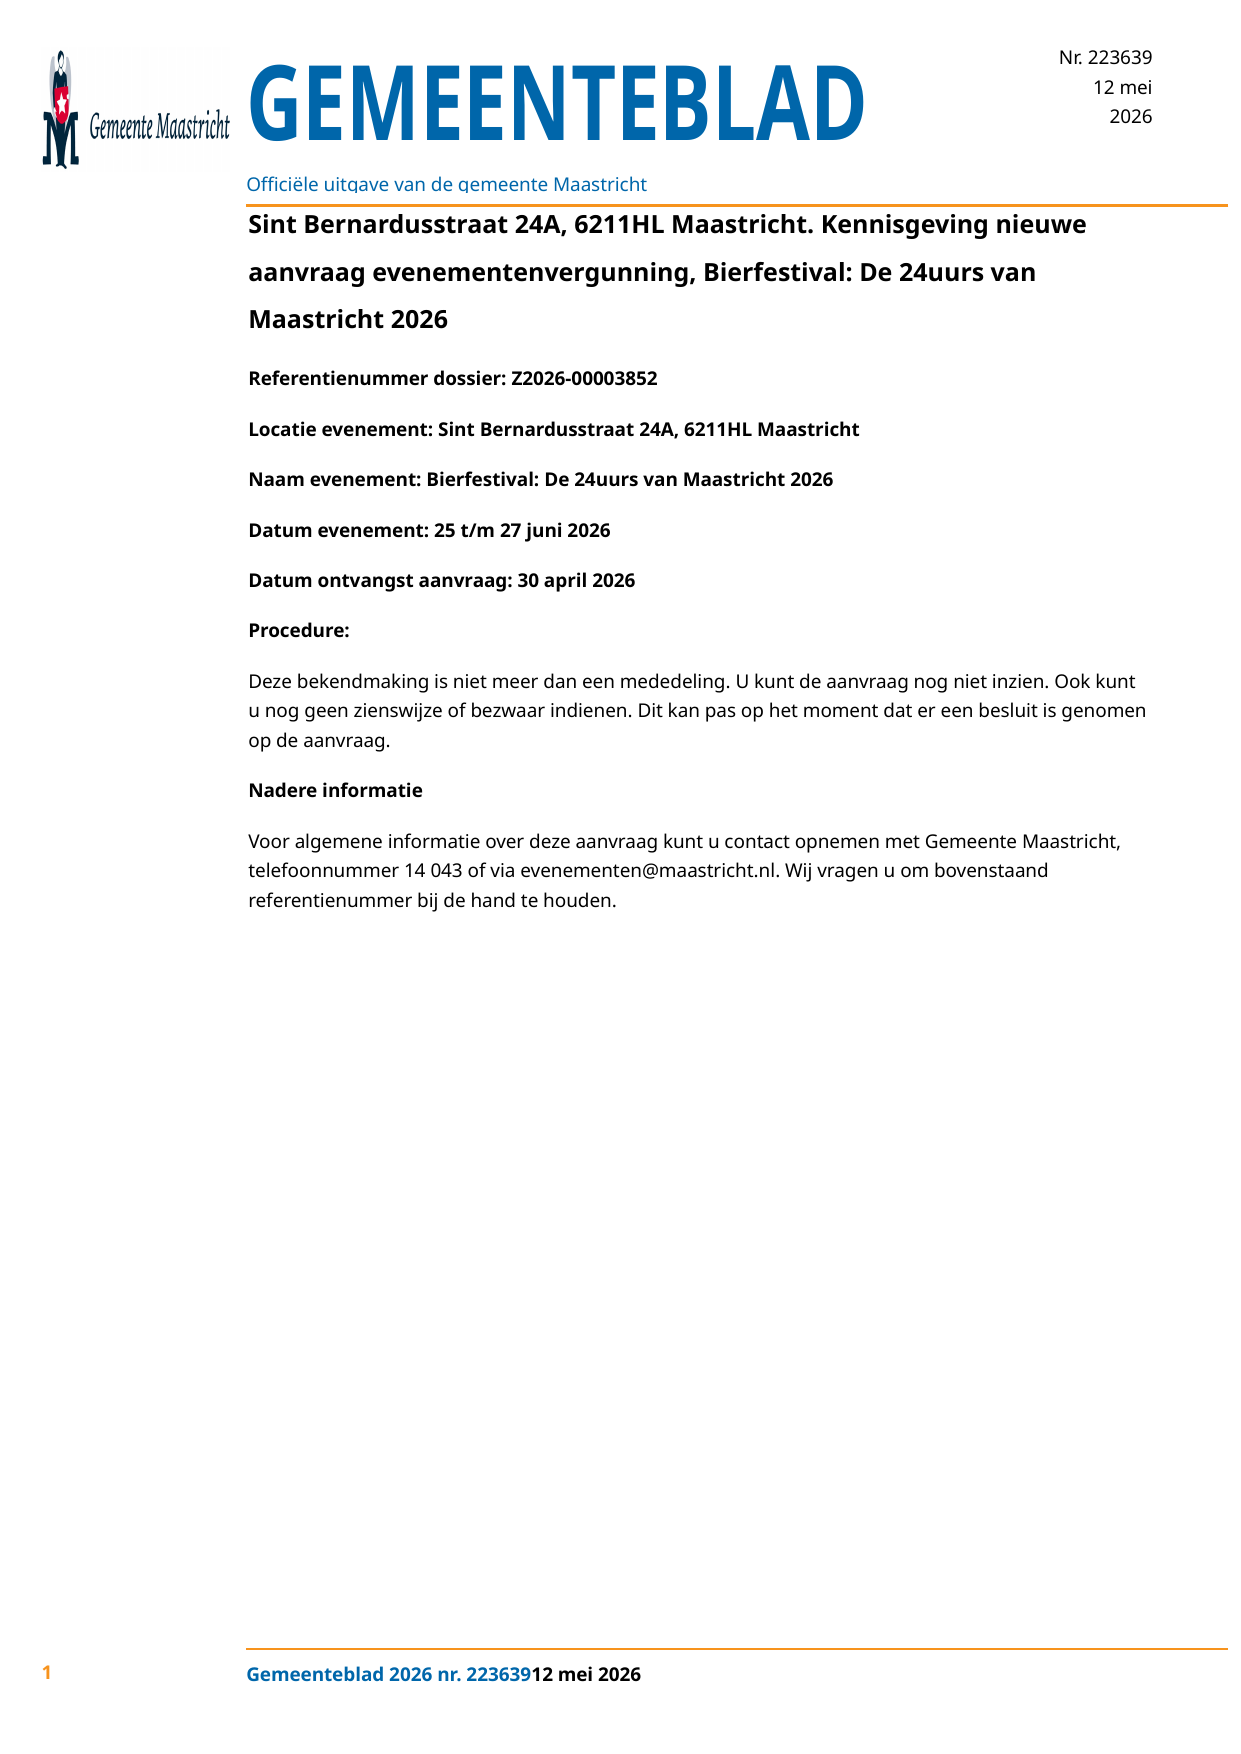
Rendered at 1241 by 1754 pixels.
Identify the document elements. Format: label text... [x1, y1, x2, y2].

text Datum evenement: 25 t/m 27 juni 2026 [248, 517, 1152, 542]
text Referentienummer dossier: Z2026-00003852 [248, 366, 1152, 391]
picture [41, 47, 231, 172]
text Naam evenement: Bierfestival: De 24uurs van Maastricht 2026 [248, 466, 1152, 492]
text Deze bekendmaking is niet meer dan een mededeling. U kunt de aanvraag nog niet inzien. Ook kunt u nog geen zienswijze of bezwaar indienen. Dit kan pas op het moment dat er een besluit is genomen op de aanvraag. [248, 668, 1152, 753]
text Locatie evenement: Sint Bernardusstraat 24A, 6211HL Maastricht [248, 416, 1152, 442]
text Voor algemene informatie over deze aanvraag kunt u contact opnemen met Gemeente Maastricht, telefoonnummer 14 043 of via evenementen@maastricht.nl. Wij vragen u om bovenstaand referentienummer bij de hand te houden. [248, 828, 1152, 913]
text Sint Bernardusstraat 24A, 6211HL Maastricht. Kennisgeving nieuwe aanvraag evenementenvergunning, Bierfestival: De 24uurs van Maastricht 2026 [248, 207, 1152, 336]
text Procedure: [248, 618, 1152, 643]
text Nadere informatie [248, 778, 1152, 803]
text Datum ontvangst aanvraag: 30 april 2026 [248, 567, 1152, 593]
